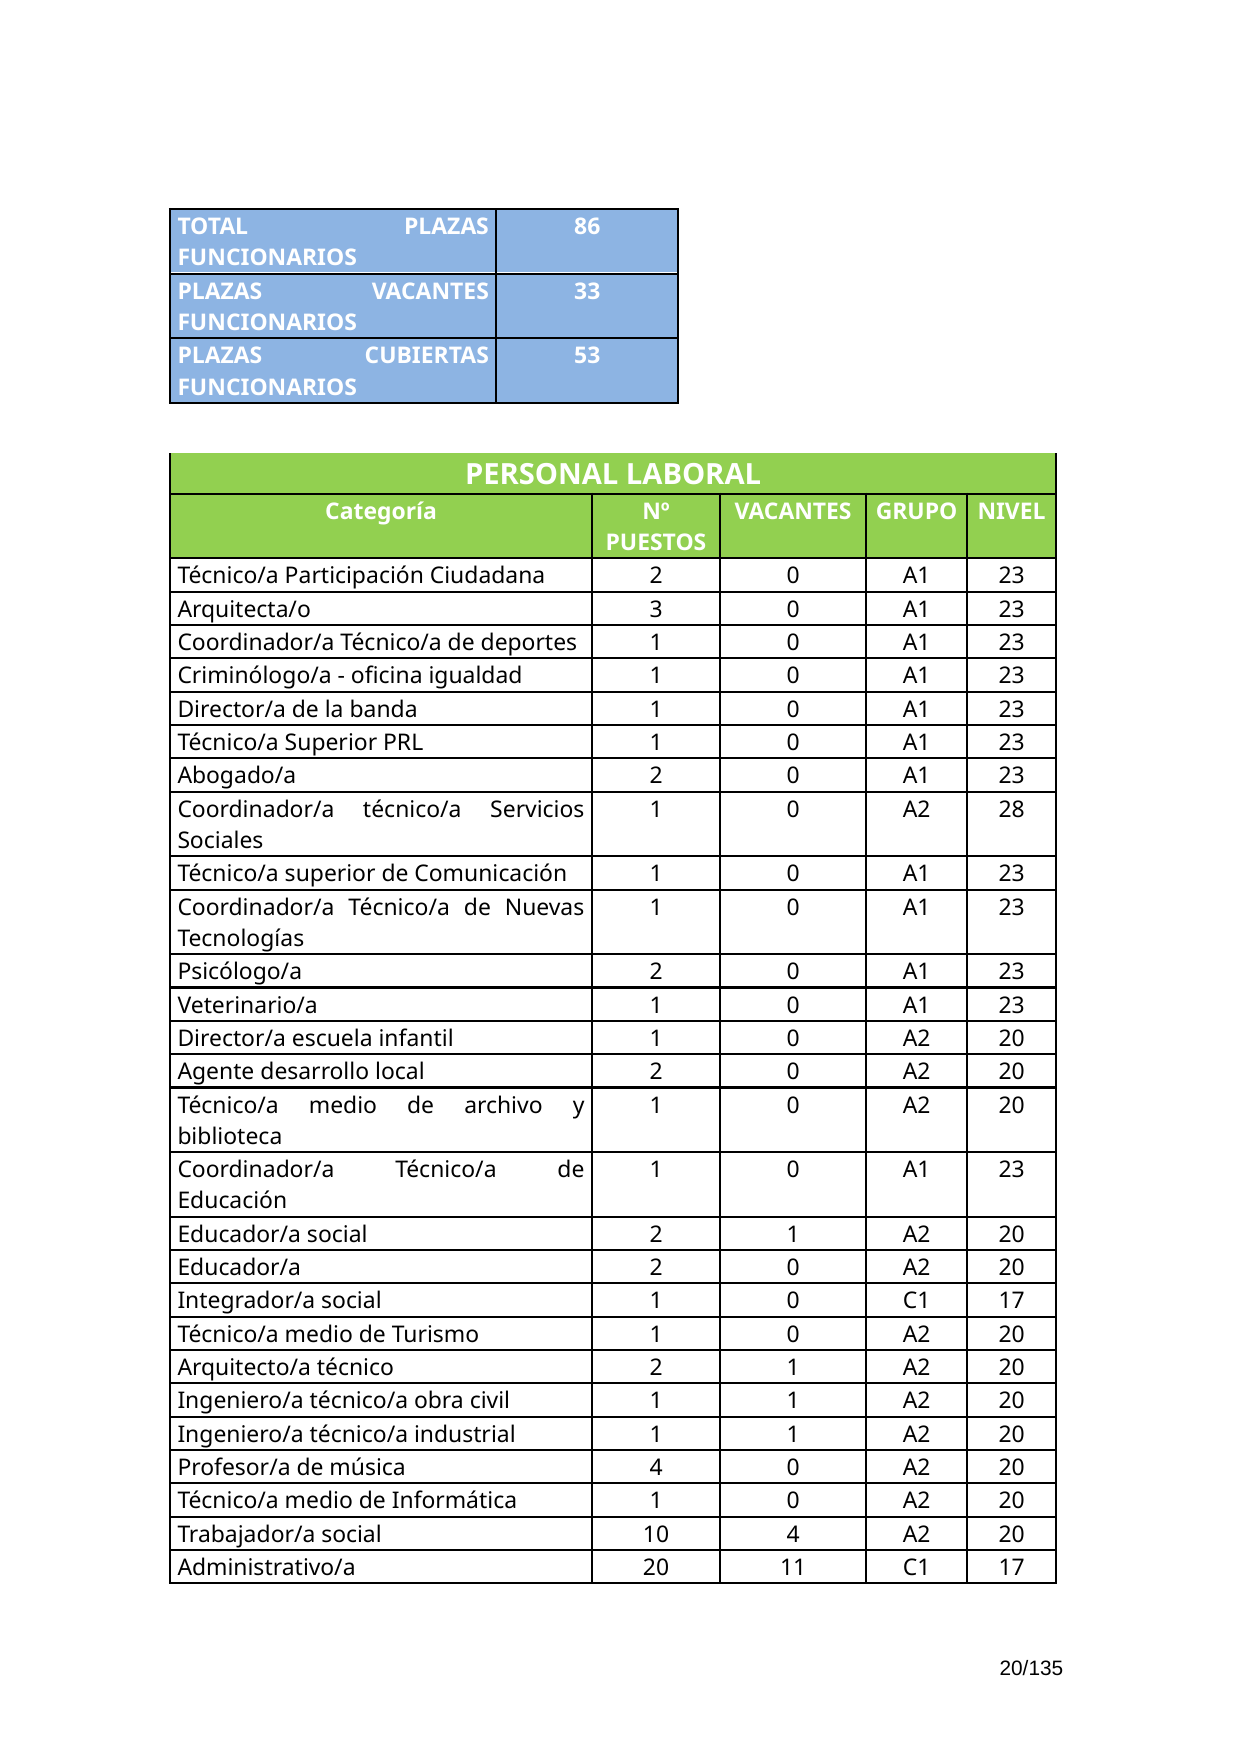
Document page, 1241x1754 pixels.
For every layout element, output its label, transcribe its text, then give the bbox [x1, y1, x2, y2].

table_cell 4 [721, 1518, 865, 1549]
table_cell Director/a escuela infantil [171, 1022, 591, 1053]
table_cell 0 [721, 1484, 865, 1516]
table_cell 1 [593, 693, 719, 724]
table_cell [679, 208, 821, 272]
table_cell Arquitecto/a técnico [171, 1351, 591, 1382]
table_cell Criminólogo/a - oficina igualdad [171, 659, 591, 691]
table_cell GRUPO [867, 495, 966, 557]
table_cell 1 [593, 857, 719, 888]
table_cell [679, 273, 821, 337]
table_cell 0 [721, 1022, 865, 1053]
table_cell A1 [867, 955, 966, 986]
table_cell 2 [593, 1218, 719, 1249]
table_cell 1 [721, 1384, 865, 1416]
table_cell 20 [968, 1055, 1055, 1086]
table_cell 23 [968, 593, 1055, 624]
table_cell 20 [968, 1089, 1055, 1151]
table_cell 1 [721, 1418, 865, 1449]
table_cell 20 [968, 1451, 1055, 1482]
table_cell 0 [721, 1089, 865, 1151]
table_cell 23 [968, 891, 1055, 953]
table_cell A1 [867, 593, 966, 624]
table_cell Abogado/a [171, 759, 591, 791]
table_cell Arquitecta/o [171, 593, 591, 624]
table_cell 1 [593, 1418, 719, 1449]
table_cell Veterinario/a [171, 989, 591, 1020]
table_cell 0 [721, 857, 865, 888]
table_cell Técnico/a Participación Ciudadana [171, 559, 591, 591]
table_cell 20 [968, 1351, 1055, 1382]
table_cell 1 [593, 1318, 719, 1349]
table_cell A1 [867, 759, 966, 791]
table_cell 1 [721, 1218, 865, 1249]
table_cell Agente desarrollo local [171, 1055, 591, 1086]
table_cell 1 [593, 1284, 719, 1316]
table_cell A2 [867, 1418, 966, 1449]
table_cell 0 [721, 1318, 865, 1349]
table_cell A1 [867, 659, 966, 691]
table_cell 20 [968, 1518, 1055, 1549]
table_cell C1 [867, 1551, 966, 1582]
table_cell 33 [497, 275, 677, 337]
table_cell [934, 208, 1055, 272]
table_cell 20 [968, 1022, 1055, 1053]
table_cell 20 [968, 1218, 1055, 1249]
table_cell [934, 273, 1055, 337]
table_cell NIVEL [968, 495, 1055, 557]
table_cell [821, 208, 933, 272]
table_cell 0 [721, 1153, 865, 1216]
table_cell Técnico/a medio de Informática [171, 1484, 591, 1516]
table_cell 1 [593, 626, 719, 657]
table_cell 4 [593, 1451, 719, 1482]
table_cell 1 [721, 1351, 865, 1382]
table_cell 2 [593, 1251, 719, 1282]
table_cell PLAZAS CUBIERTAS FUNCIONARIOS [171, 339, 495, 402]
table_cell 1 [593, 726, 719, 757]
table_cell [821, 273, 933, 337]
table_cell VACANTES [721, 495, 865, 557]
table_cell A1 [867, 626, 966, 657]
table_cell 53 [497, 339, 677, 402]
table_cell Técnico/a Superior PRL [171, 726, 591, 757]
table_cell 17 [968, 1284, 1055, 1316]
table_cell Integrador/a social [171, 1284, 591, 1316]
table_cell 0 [721, 793, 865, 855]
table_cell 0 [721, 1251, 865, 1282]
table_cell 20 [968, 1318, 1055, 1349]
table_cell 2 [593, 559, 719, 591]
table_cell 0 [721, 726, 865, 757]
table_header PERSONAL LABORAL [171, 453, 1055, 493]
table_cell A1 [867, 857, 966, 888]
table_cell 11 [721, 1551, 865, 1582]
table_cell A1 [867, 1153, 966, 1216]
table_cell A2 [867, 1518, 966, 1549]
table_cell A1 [867, 693, 966, 724]
table_cell A2 [867, 1484, 966, 1516]
table_cell A1 [867, 989, 966, 1020]
table_cell 2 [593, 1055, 719, 1086]
table_cell 0 [721, 1055, 865, 1086]
table_cell 1 [593, 989, 719, 1020]
table_cell 23 [968, 626, 1055, 657]
table_cell 0 [721, 989, 865, 1020]
table_cell 0 [721, 955, 865, 986]
table_cell A1 [867, 891, 966, 953]
table_cell 20 [968, 1418, 1055, 1449]
table_cell 1 [593, 1153, 719, 1216]
table_cell C1 [867, 1284, 966, 1316]
table_cell Técnico/a medio de archivo y biblioteca [171, 1089, 591, 1151]
table_cell A2 [867, 1351, 966, 1382]
table_cell 3 [593, 593, 719, 624]
table_cell 23 [968, 693, 1055, 724]
table_cell Administrativo/a [171, 1551, 591, 1582]
table_cell A2 [867, 1384, 966, 1416]
table_cell 10 [593, 1518, 719, 1549]
table_cell 28 [968, 793, 1055, 855]
table_cell A2 [867, 1218, 966, 1249]
table_cell Coordinador/a Técnico/a de deportes [171, 626, 591, 657]
table_cell 1 [593, 1022, 719, 1053]
table_cell [821, 337, 933, 402]
table_cell Educador/a social [171, 1218, 591, 1249]
table_cell 20 [593, 1551, 719, 1582]
table_cell A2 [867, 1451, 966, 1482]
table_cell TOTAL PLAZAS FUNCIONARIOS [171, 210, 495, 272]
table_cell Coordinador/a Técnico/a de Nuevas Tecnologías [171, 891, 591, 953]
table_cell Categoría [171, 495, 591, 557]
table_cell Nº PUESTOS [593, 495, 719, 557]
table_cell 1 [593, 659, 719, 691]
table_cell Ingeniero/a técnico/a obra civil [171, 1384, 591, 1416]
table_cell Director/a de la banda [171, 693, 591, 724]
table_cell 20 [968, 1484, 1055, 1516]
table_cell 0 [721, 693, 865, 724]
table_cell A2 [867, 1089, 966, 1151]
table_cell 1 [593, 891, 719, 953]
table_cell Educador/a [171, 1251, 591, 1282]
table_cell [934, 337, 1055, 402]
table_cell A2 [867, 1318, 966, 1349]
table_cell Trabajador/a social [171, 1518, 591, 1549]
table_cell 23 [968, 659, 1055, 691]
table_cell 23 [968, 989, 1055, 1020]
table_cell 0 [721, 559, 865, 591]
table_cell 1 [593, 1484, 719, 1516]
table_cell 23 [968, 955, 1055, 986]
table_cell 2 [593, 955, 719, 986]
table_cell Técnico/a superior de Comunicación [171, 857, 591, 888]
table_cell 0 [721, 891, 865, 953]
table_cell Coordinador/a Técnico/a de Educación [171, 1153, 591, 1216]
table_cell 0 [721, 1451, 865, 1482]
table_cell Profesor/a de música [171, 1451, 591, 1482]
table_cell A1 [867, 559, 966, 591]
table_cell 2 [593, 759, 719, 791]
table_cell 1 [593, 1089, 719, 1151]
table_cell A2 [867, 1251, 966, 1282]
table_cell 0 [721, 626, 865, 657]
table_cell 23 [968, 726, 1055, 757]
table_cell 0 [721, 659, 865, 691]
table_cell 0 [721, 1284, 865, 1316]
table_cell 23 [968, 857, 1055, 888]
table_cell Psicólogo/a [171, 955, 591, 986]
table_cell A2 [867, 1055, 966, 1086]
table_cell 1 [593, 1384, 719, 1416]
table_cell 86 [497, 210, 677, 272]
table_cell 23 [968, 1153, 1055, 1216]
table_cell 0 [721, 593, 865, 624]
table_cell [679, 337, 821, 402]
table_cell 2 [593, 1351, 719, 1382]
table_cell 17 [968, 1551, 1055, 1582]
table_cell 23 [968, 759, 1055, 791]
table_cell A2 [867, 793, 966, 855]
table_cell A1 [867, 726, 966, 757]
table_cell 0 [721, 759, 865, 791]
table_cell 1 [593, 793, 719, 855]
table_cell Técnico/a medio de Turismo [171, 1318, 591, 1349]
table_cell A2 [867, 1022, 966, 1053]
table_cell Coordinador/a técnico/a Servicios Sociales [171, 793, 591, 855]
table_cell Ingeniero/a técnico/a industrial [171, 1418, 591, 1449]
table_cell PLAZAS VACANTES FUNCIONARIOS [171, 275, 495, 337]
table_cell 20 [968, 1384, 1055, 1416]
table_cell 20 [968, 1251, 1055, 1282]
table_cell 23 [968, 559, 1055, 591]
